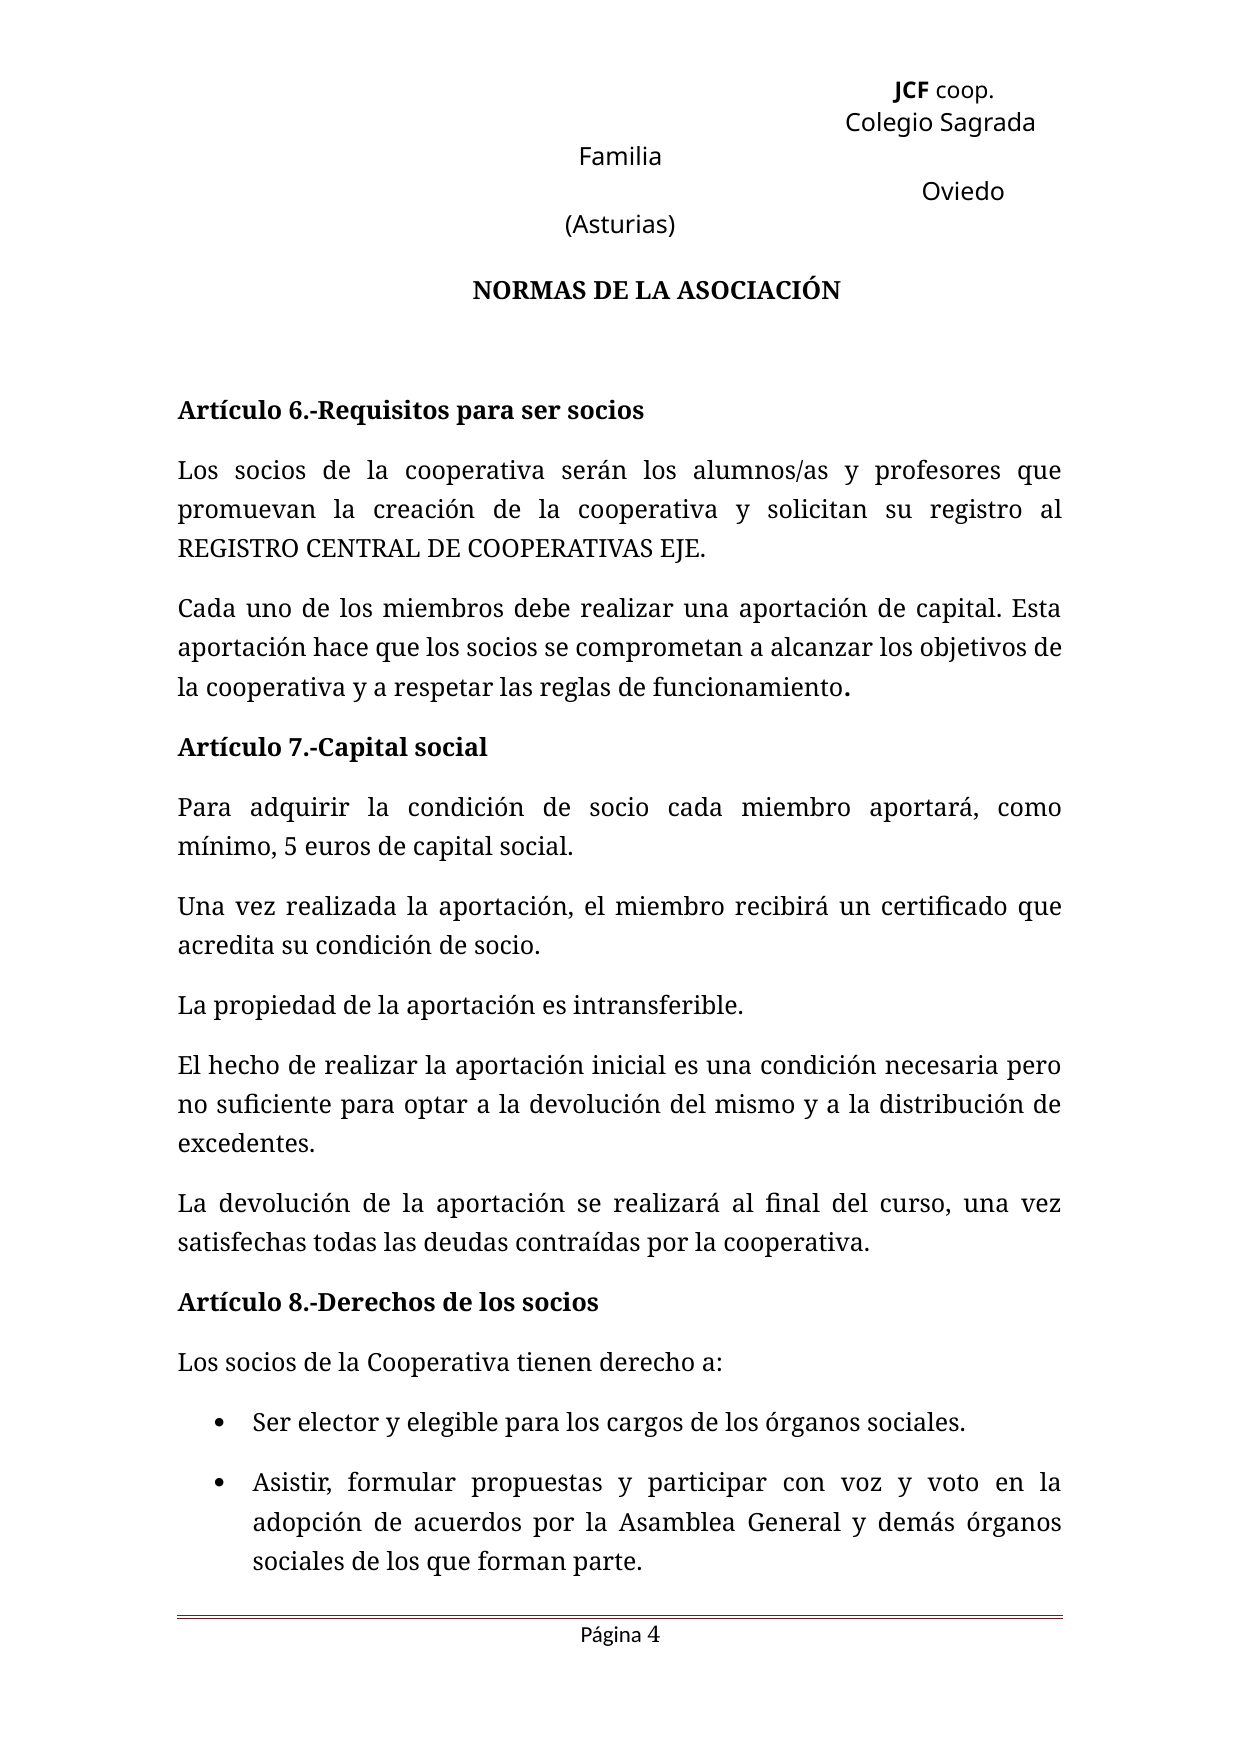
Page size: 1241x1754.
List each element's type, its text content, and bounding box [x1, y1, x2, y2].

text Los socios de la cooperativa serán los alumnos/as y profesores que promuevan la creación de la cooperativa y solicitan su registro al REGISTRO CENTRAL DE COOPERATIVAS EJE. [177, 452, 1063, 565]
text Artículo 7.-Capital social [177, 729, 1063, 763]
text Para adquirir la condición de socio cada miembro aportará, como mínimo, 5 euros de capital social. [177, 789, 1063, 862]
list Ser elector y elegible para los cargos de los órganos sociales. [215, 1405, 1063, 1439]
text La propiedad de la aportación es intransferible. [177, 987, 1063, 1022]
text El hecho de realizar la aportación inicial es una condición necesaria pero no suficiente para optar a la devolución del mismo y a la distribución de excedentes. [177, 1047, 1063, 1160]
text Artículo 6.-Requisitos para ser socios [177, 392, 1063, 427]
list Asistir, formular propuestas y participar con voz y voto en la adopción de acuerdos por la Asamblea General y demás órganos sociales de los que forman parte. [215, 1465, 1063, 1577]
text La devolución de la aportación se realizará al final del curso, una vez satisfechas todas las deudas contraídas por la cooperativa. [177, 1186, 1063, 1259]
text Artículo 8.-Derechos de los socios [177, 1285, 1063, 1319]
text NORMAS DE LA ASOCIACIÓN [398, 272, 1063, 307]
text Una vez realizada la aportación, el miembro recibirá un certificado que acredita su condición de socio. [177, 888, 1063, 962]
text Cada uno de los miembros debe realizar una aportación de capital. Esta aportación hace que los socios se comprometan a alcanzar los objetivos de la cooperativa y a respetar las reglas de funcionamiento. [177, 591, 1063, 703]
text Los socios de la Cooperativa tienen derecho a: [177, 1345, 1063, 1379]
